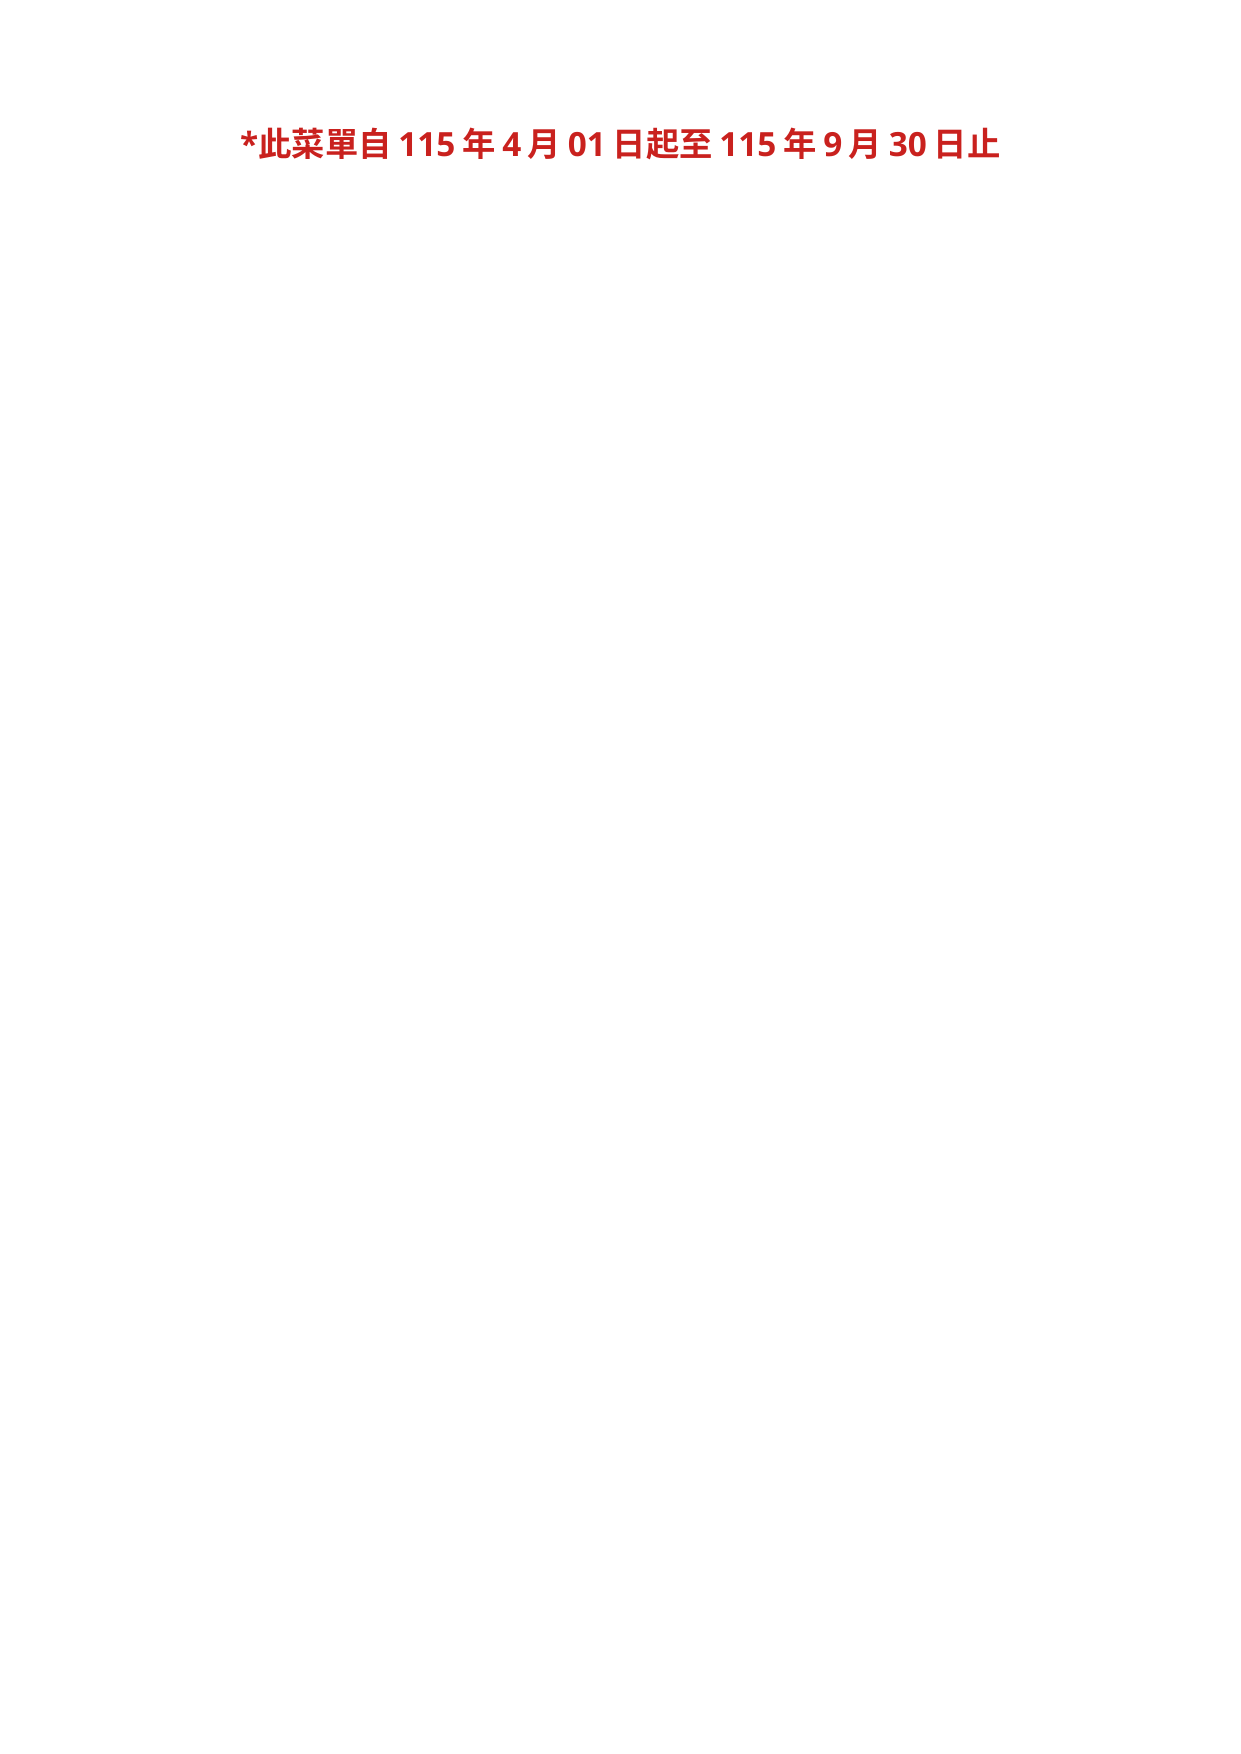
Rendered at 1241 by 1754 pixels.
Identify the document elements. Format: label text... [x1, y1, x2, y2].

text *此菜單自115年4月01日起至115年9月30日止 [118, 118, 1122, 167]
